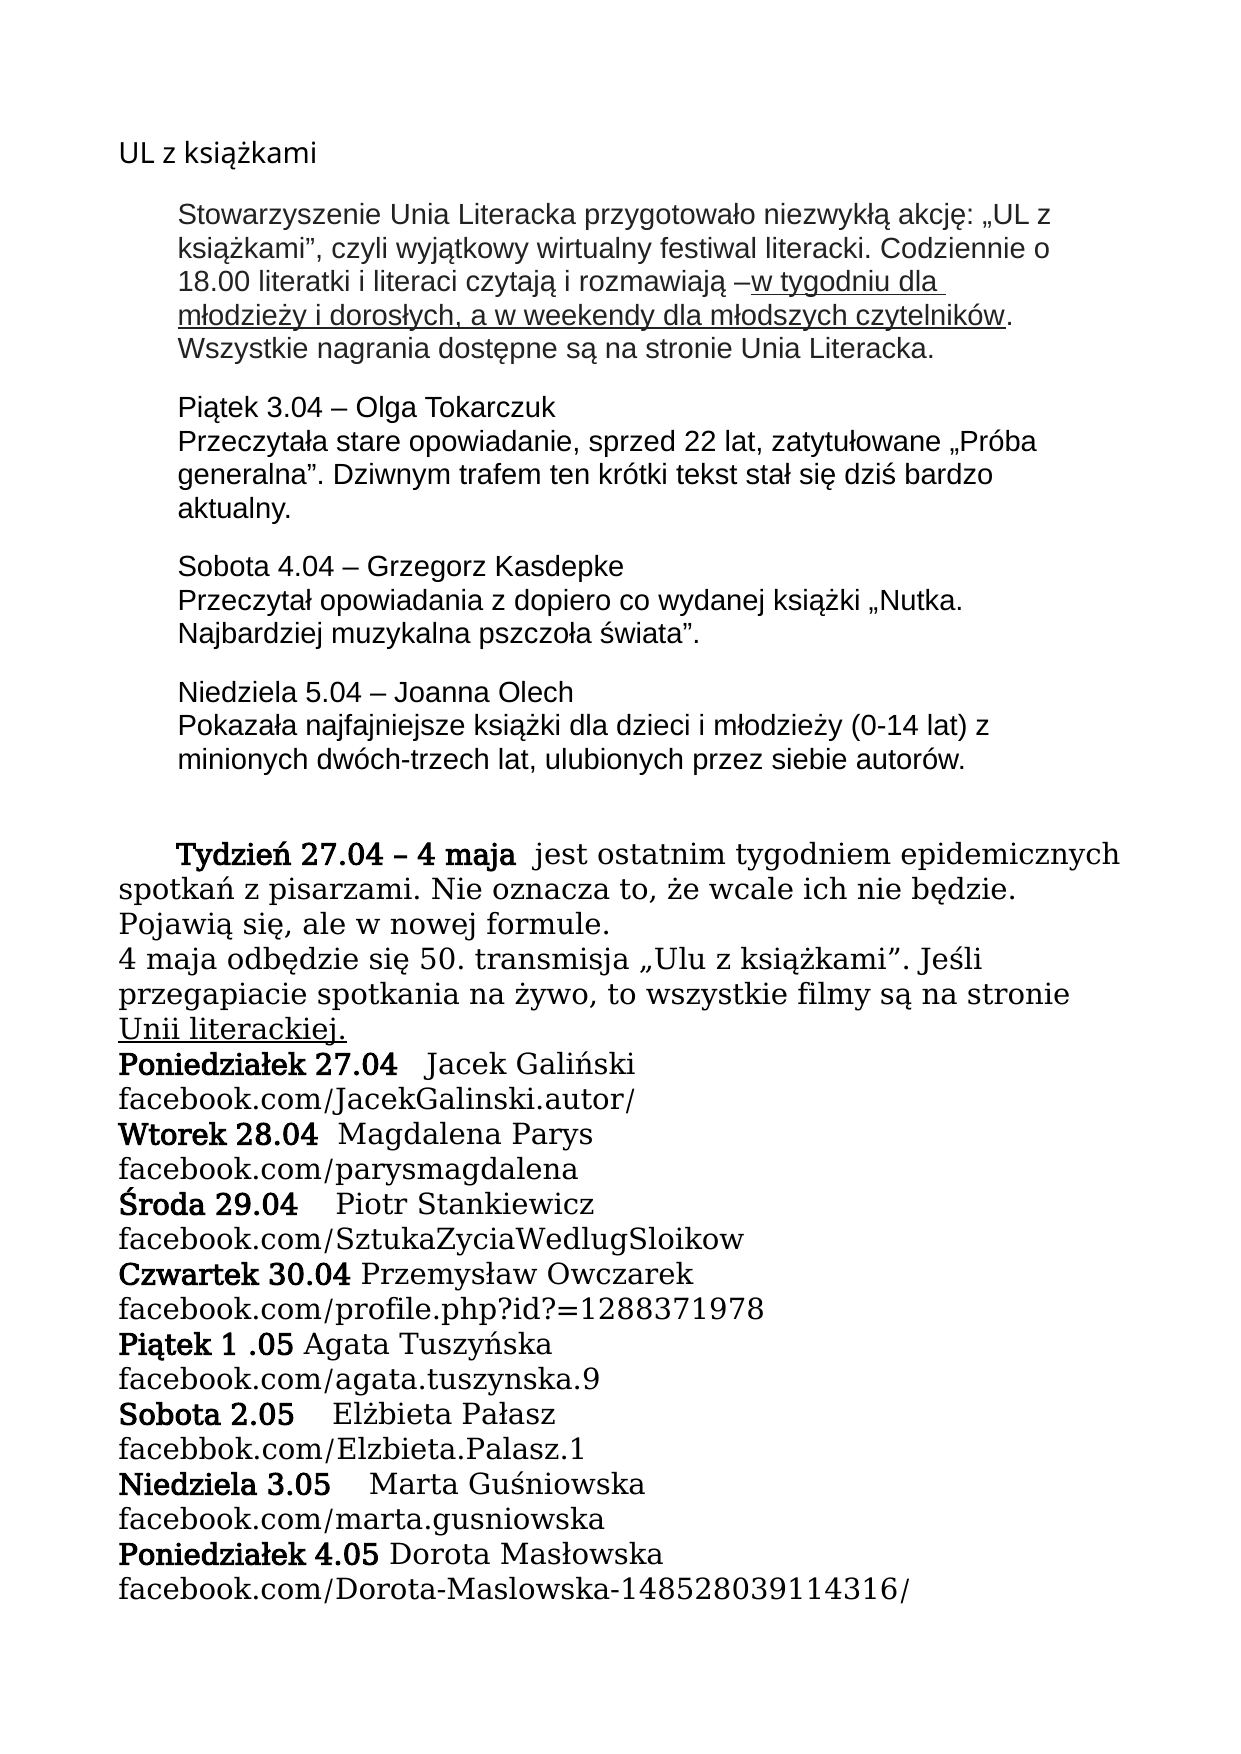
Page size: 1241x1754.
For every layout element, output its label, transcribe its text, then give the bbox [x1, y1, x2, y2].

subtitle Niedziela 5.04 – Joanna Olech Pokazała najfajniejsze książki dla dzieci i młodzieży (0-14 lat) z minionych dwóch-trzech lat, ulubionych przez siebie autorów. [177, 675, 1063, 776]
text 4 maja odbędzie się 50. transmisja „Ulu z książkami”. Jeśli przegapiacie spotkania na żywo, to wszystkie filmy są na stronie Unii literackiej. [118, 941, 1122, 1046]
subtitle Piątek 3.04 – Olga Tokarczuk Przeczytała stare opowiadanie, sprzed 22 lat, zatytułowane „Próba generalna”. Dziwnym trafem ten krótki tekst stał się dziś bardzo aktualny. [177, 390, 1063, 524]
text Środa 29.04 Piotr Stankiewicz [118, 1186, 1122, 1221]
text Piątek 1 .05 Agata Tuszyńska [118, 1326, 1122, 1361]
subtitle Stowarzyszenie Unia Literacka przygotowało niezwykłą akcję: „UL z książkami”, czyli wyjątkowy wirtualny festiwal literacki. Codziennie o 18.00 literatki i literaci czytają i rozmawiają –w tygodniu dla młodzieży i dorosłych, a w weekendy dla młodszych czytelników. Wszystkie nagrania dostępne są na stronie Unia Literacka. [177, 197, 1063, 365]
text Sobota 2.05 Elżbieta Pałasz [118, 1396, 1122, 1431]
subtitle Sobota 4.04 – Grzegorz Kasdepke Przeczytał opowiadania z dopiero co wydanej książki „Nutka. Najbardziej muzykalna pszczoła świata”. [177, 549, 1063, 650]
text Tydzień 27.04 – 4 maja jest ostatnim tygodniem epidemicznych spotkań z pisarzami. Nie oznacza to, że wcale ich nie będzie. Pojawią się, ale w nowej formule. [118, 836, 1122, 941]
text facebook.com/marta.gusniowska [118, 1501, 1122, 1536]
text Poniedziałek 27.04 Jacek Galiński [118, 1046, 1122, 1081]
text facebook.com/agata.tuszynska.9 [118, 1361, 1122, 1396]
text facebook.com/profile.php?id?=1288371978 [118, 1291, 1122, 1326]
text Niedziela 3.05 Marta Guśniowska [118, 1466, 1122, 1501]
subtitle UL z książkami [118, 133, 1122, 172]
text facebook.com/Dorota-Maslowska-148528039114316/ [118, 1571, 1122, 1606]
text facebook.com/SztukaZyciaWedlugSloikow [118, 1221, 1122, 1256]
text facebook.com/JacekGalinski.autor/ [118, 1081, 1122, 1116]
text Wtorek 28.04 Magdalena Parys [118, 1116, 1122, 1151]
text Poniedziałek 4.05 Dorota Masłowska [118, 1536, 1122, 1571]
text facebook.com/parysmagdalena [118, 1151, 1122, 1186]
text facebbok.com/Elzbieta.Palasz.1 [118, 1431, 1122, 1466]
text Czwartek 30.04 Przemysław Owczarek [118, 1256, 1122, 1291]
